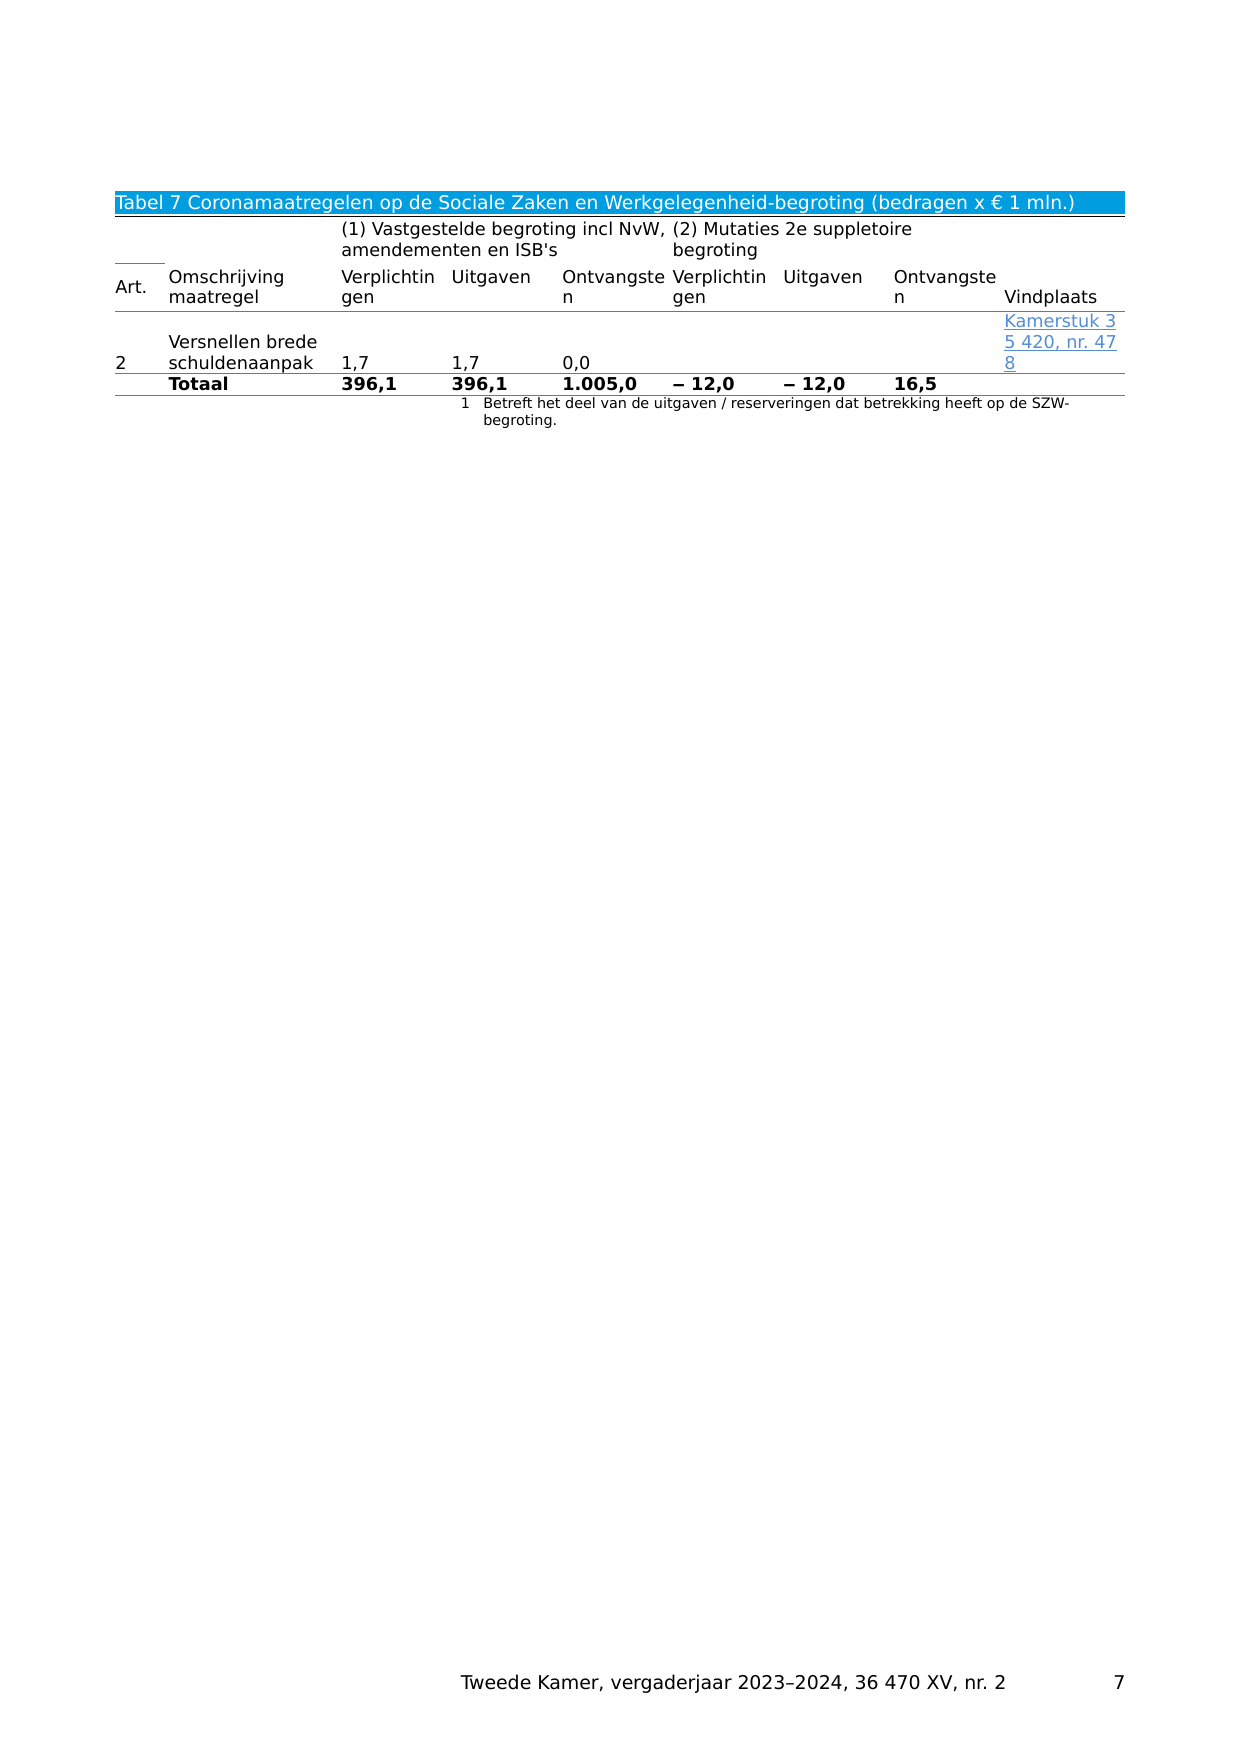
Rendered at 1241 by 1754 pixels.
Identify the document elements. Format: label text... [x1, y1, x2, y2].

list Betreft het deel van de uitgaven / reserveringen dat betrekking heeft op de SZW-begroting. [461, 396, 1125, 428]
table_cell Omschrijving maatregel [165, 263, 338, 311]
table_cell 396,1 [449, 374, 559, 394]
table_cell Versnellen brede schuldenaanpak [165, 312, 338, 373]
table_cell Kamerstuk 35 420, nr. 478 [1001, 312, 1125, 373]
table_cell (2) Mutaties 2e suppletoire begroting [670, 217, 1001, 263]
table_cell 2 [115, 312, 165, 373]
table_cell 0,0 [559, 312, 669, 373]
table_cell Ontvangsten [891, 263, 1001, 311]
table_cell Uitgaven [449, 263, 559, 311]
table_cell Uitgaven [780, 263, 891, 311]
table_cell [165, 217, 338, 263]
table_cell Ontvangsten [559, 263, 669, 311]
table_cell [670, 312, 780, 373]
table_cell [891, 312, 1001, 373]
table_cell 1,7 [449, 312, 559, 373]
table_cell Verplichtingen [670, 263, 780, 311]
table_cell [115, 217, 165, 263]
table_cell Vindplaats [1001, 263, 1125, 311]
table_cell [1001, 217, 1125, 263]
table_cell Art. [115, 264, 165, 311]
table_cell (1) Vastgestelde begroting incl NvW, amendementen en ISB's [338, 217, 669, 263]
table_cell 1,7 [338, 312, 448, 373]
table_cell Totaal [165, 374, 338, 394]
table_cell [780, 312, 891, 373]
table_cell ‒ 12,0 [780, 374, 891, 394]
table_cell ‒ 12,0 [670, 374, 780, 394]
table_cell 396,1 [338, 374, 448, 394]
table_cell [1001, 374, 1125, 394]
table_cell 16,5 [891, 374, 1001, 394]
table_cell [115, 374, 165, 394]
table_cell Verplichtingen [338, 263, 448, 311]
table_cell 1.005,0 [559, 374, 669, 394]
